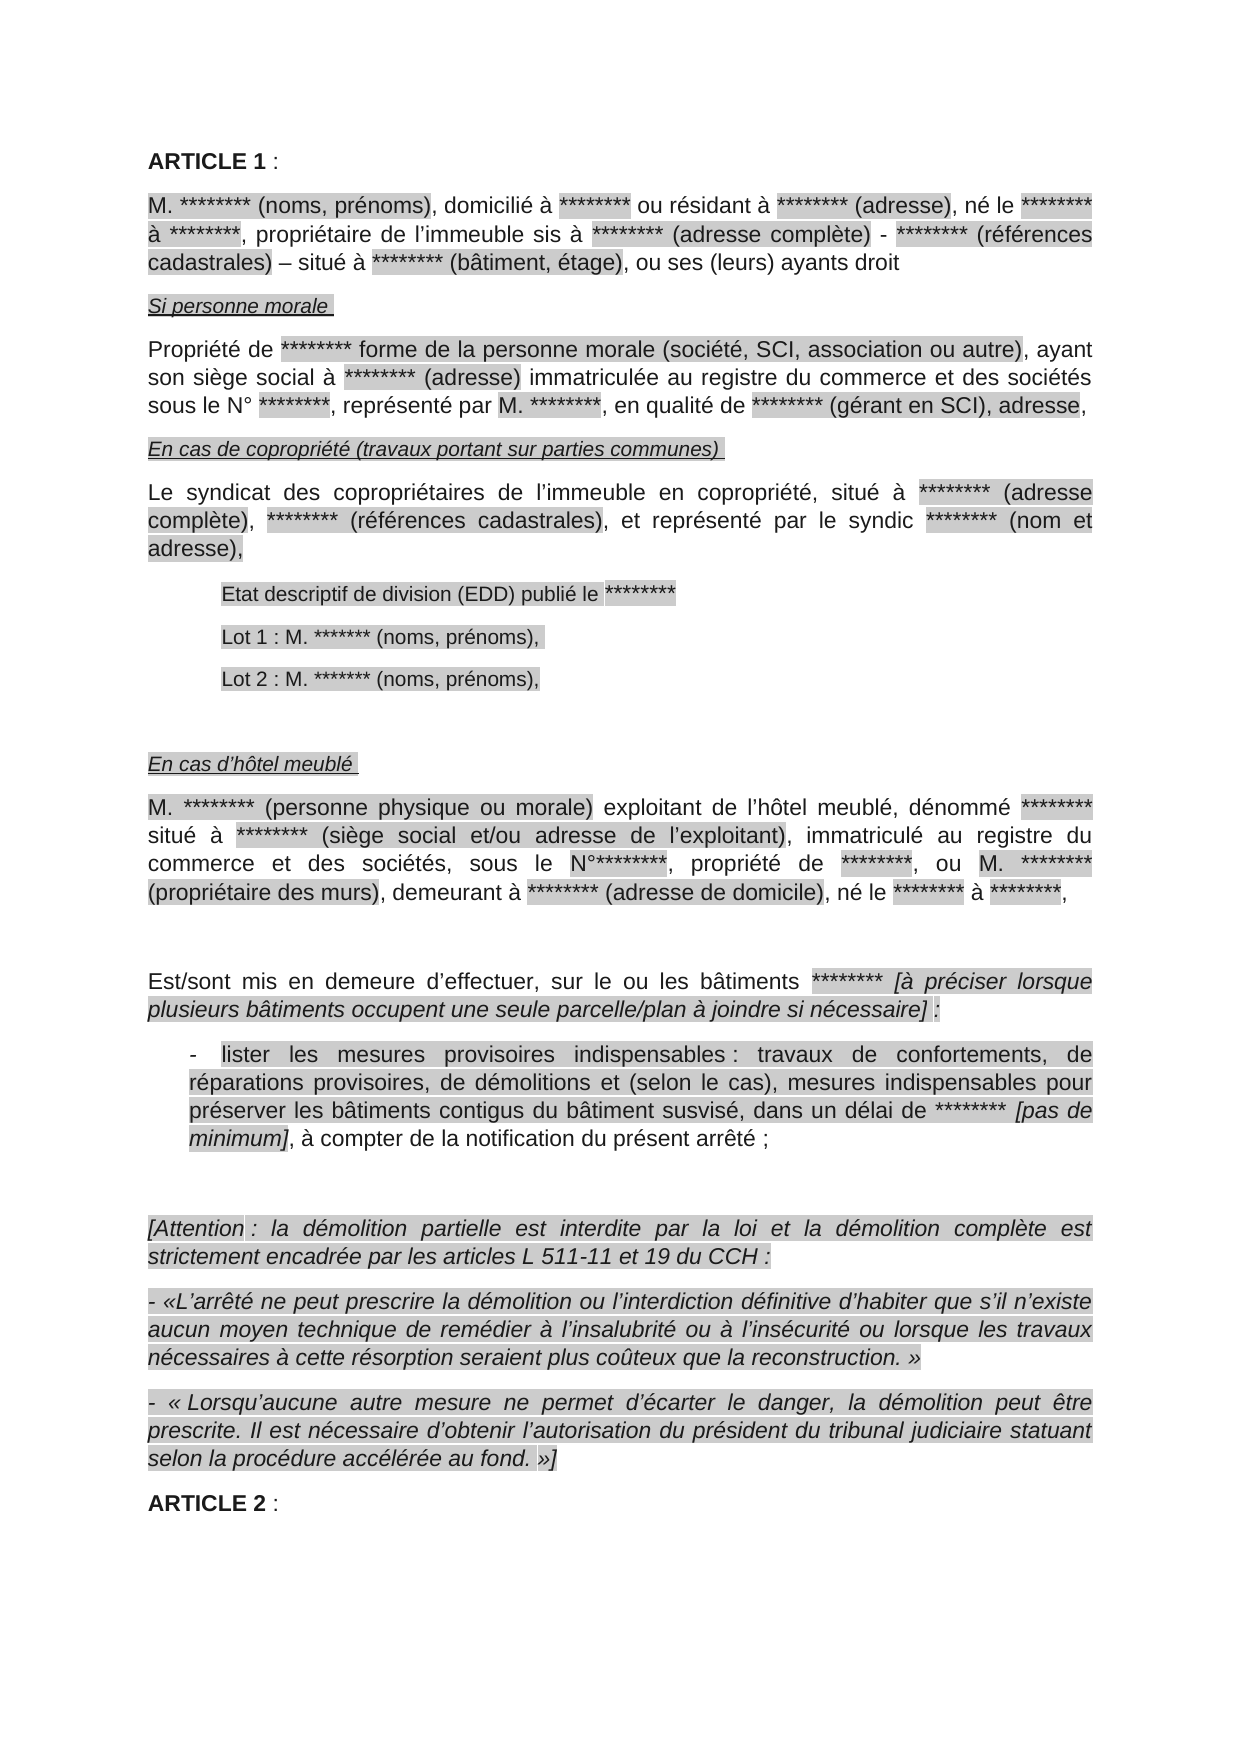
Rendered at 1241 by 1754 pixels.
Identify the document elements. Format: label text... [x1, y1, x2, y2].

text Si personne morale [148, 293, 1093, 317]
text En cas de copropriété (travaux portant sur parties communes) [148, 437, 1093, 461]
text Le syndicat des copropriétaires de l’immeuble en copropriété, situé à ******** (adresse complète), ******** (références cadastrales), et représenté par le syndic ******** (nom et adresse), [148, 479, 1093, 562]
text [Attention : la démolition partielle est interdite par la loi et la démolition complète est strictement encadrée par les articles L 511-11 et 19 du CCH : [148, 1215, 1093, 1269]
text Propriété de ******** forme de la personne morale (société, SCI, association ou autre), ayant son siège social à ******** (adresse) immatriculée au registre du commerce et des sociétés sous le N° ********, représenté par M. ********, en qualité de ******** (gérant en SCI), adresse, [148, 336, 1093, 418]
text - « Lorsqu’aucune autre mesure ne permet d’écarter le danger, la démolition peut être prescrite. Il est nécessaire d’obtenir l’autorisation du président du tribunal judiciaire statuant selon la procédure accélérée au fond. »] [148, 1389, 1093, 1471]
text Lot 1 : M. ******* (noms, prénoms), [221, 625, 1093, 649]
text Lot 2 : M. ******* (noms, prénoms), [221, 667, 1093, 691]
text ARTICLE 2 : [148, 1490, 1093, 1516]
text M. ******** (noms, prénoms), domicilié à ******** ou résidant à ******** (adresse), né le ******** à ********, propriétaire de l’immeuble sis à ******** (adresse complète) - ******** (références cadastrales) – situé à ******** (bâtiment, étage), ou ses (leurs) ayants droit [148, 192, 1093, 275]
text - «L’arrêté ne peut prescrire la démolition ou l’interdiction définitive d’habiter que s’il n’existe aucun moyen technique de remédier à l’insalubrité ou à l’insécurité ou lorsque les travaux nécessaires à cette résorption seraient plus coûteux que la reconstruction. » [148, 1288, 1093, 1370]
text ARTICLE 1 : [148, 148, 1093, 174]
list lister les mesures provisoires indispensables : travaux de confortements, de réparations provisoires, de démolitions et (selon le cas), mesures indispensables pour préserver les bâtiments contigus du bâtiment susvisé, dans un délai de ******** [pas de minimum], à compter de la notification du présent arrêté ; [189, 1041, 1093, 1152]
text Est/sont mis en demeure d’effectuer, sur le ou les bâtiments ******** [à préciser lorsque plusieurs bâtiments occupent une seule parcelle/plan à joindre si nécessaire] : [148, 968, 1093, 1022]
text M. ******** (personne physique ou morale) exploitant de l’hôtel meublé, dénommé ******** situé à ******** (siège social et/ou adresse de l’exploitant), immatriculé au registre du commerce et des sociétés, sous le N°********, propriété de ********, ou M. ******** (propriétaire des murs), demeurant à ******** (adresse de domicile), né le ******** à ********, [148, 794, 1093, 905]
text En cas d’hôtel meublé [148, 752, 1093, 776]
text Etat descriptif de division (EDD) publié le ******** [221, 580, 1093, 606]
